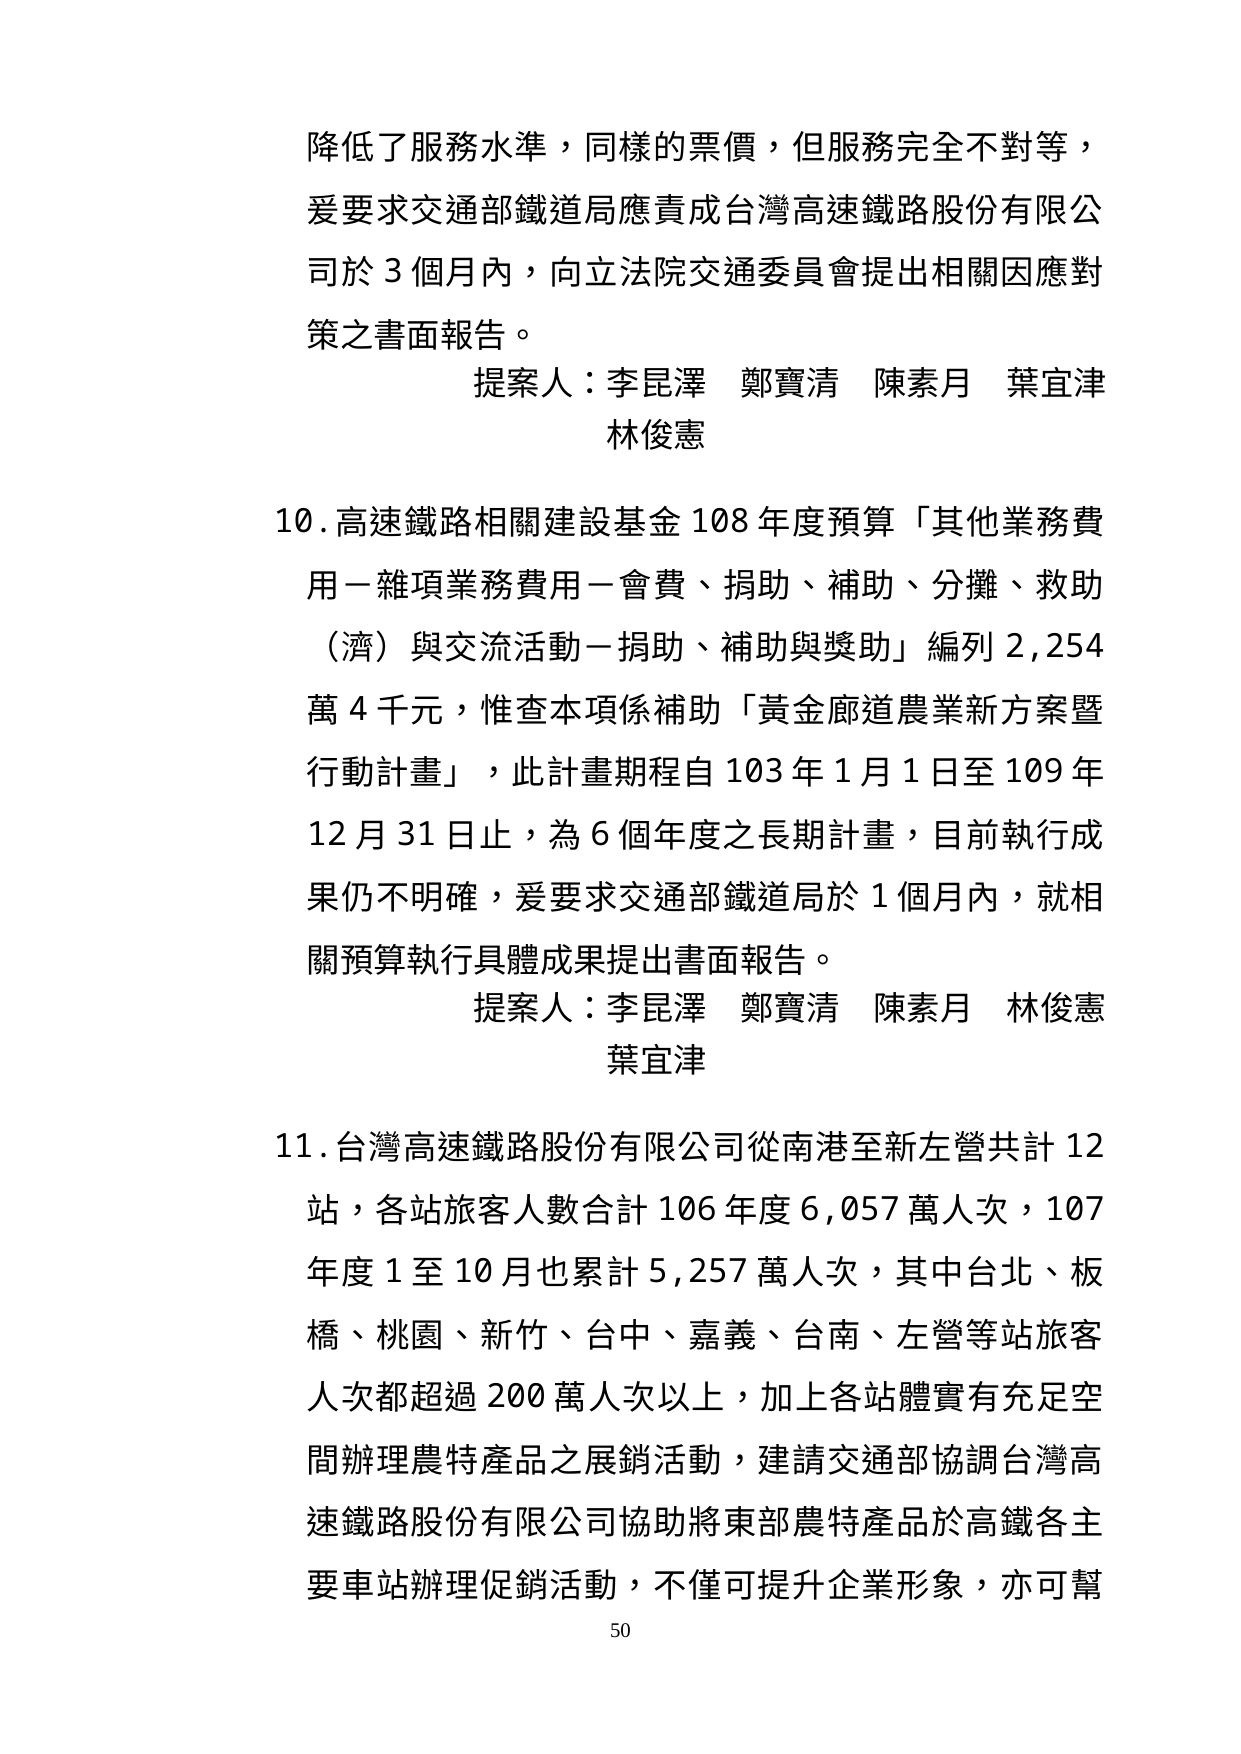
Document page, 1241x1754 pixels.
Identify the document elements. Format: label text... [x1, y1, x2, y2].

text 提案人：李昆澤 鄭寶清 陳素月 葉宜津 林俊憲 [473, 353, 1117, 457]
text 提案人：李昆澤 鄭寶清 陳素月 林俊憲 葉宜津 [473, 978, 1117, 1082]
text 9.有關台灣高速鐵路股份有限公司旅運量年年增加，尖峰時間座位供不應求，雖然台灣高速鐵路股份有限公司會視運量，調整部分車次加開全車自由座列車供旅客站立搭乘，此舉雖增加了運能，卻犧牲了搭乘品質，降低了服務水準，同樣的票價，但服務完全不對等，爰要求交通部鐵道局應責成台灣高速鐵路股份有限公司於3個月內，向立法院交通委員會提出相關因應對策之書面報告。 [273, 103, 1104, 353]
text 10.高速鐵路相關建設基金108年度預算「其他業務費用－雜項業務費用－會費、捐助、補助、分攤、救助（濟）與交流活動－捐助、補助與獎助」編列2,254萬4千元，惟查本項係補助「黃金廊道農業新方案暨行動計畫」，此計畫期程自103年1月1日至109年12月31日止，為6個年度之長期計畫，目前執行成果仍不明確，爰要求交通部鐵道局於1個月內，就相關預算執行具體成果提出書面報告。 [273, 478, 1104, 978]
text 11.台灣高速鐵路股份有限公司從南港至新左營共計12站，各站旅客人數合計106年度6,057萬人次，107年度1至10月也累計5,257萬人次，其中台北、板橋、桃園、新竹、台中、嘉義、台南、左營等站旅客人次都超過200萬人次以上，加上各站體實有充足空間辦理農特產品之展銷活動，建請交通部協調台灣高速鐵路股份有限公司協助將東部農特產品於高鐵各主要車站辦理促銷活動，不僅可提升企業形象，亦可幫 [273, 1103, 1104, 1603]
